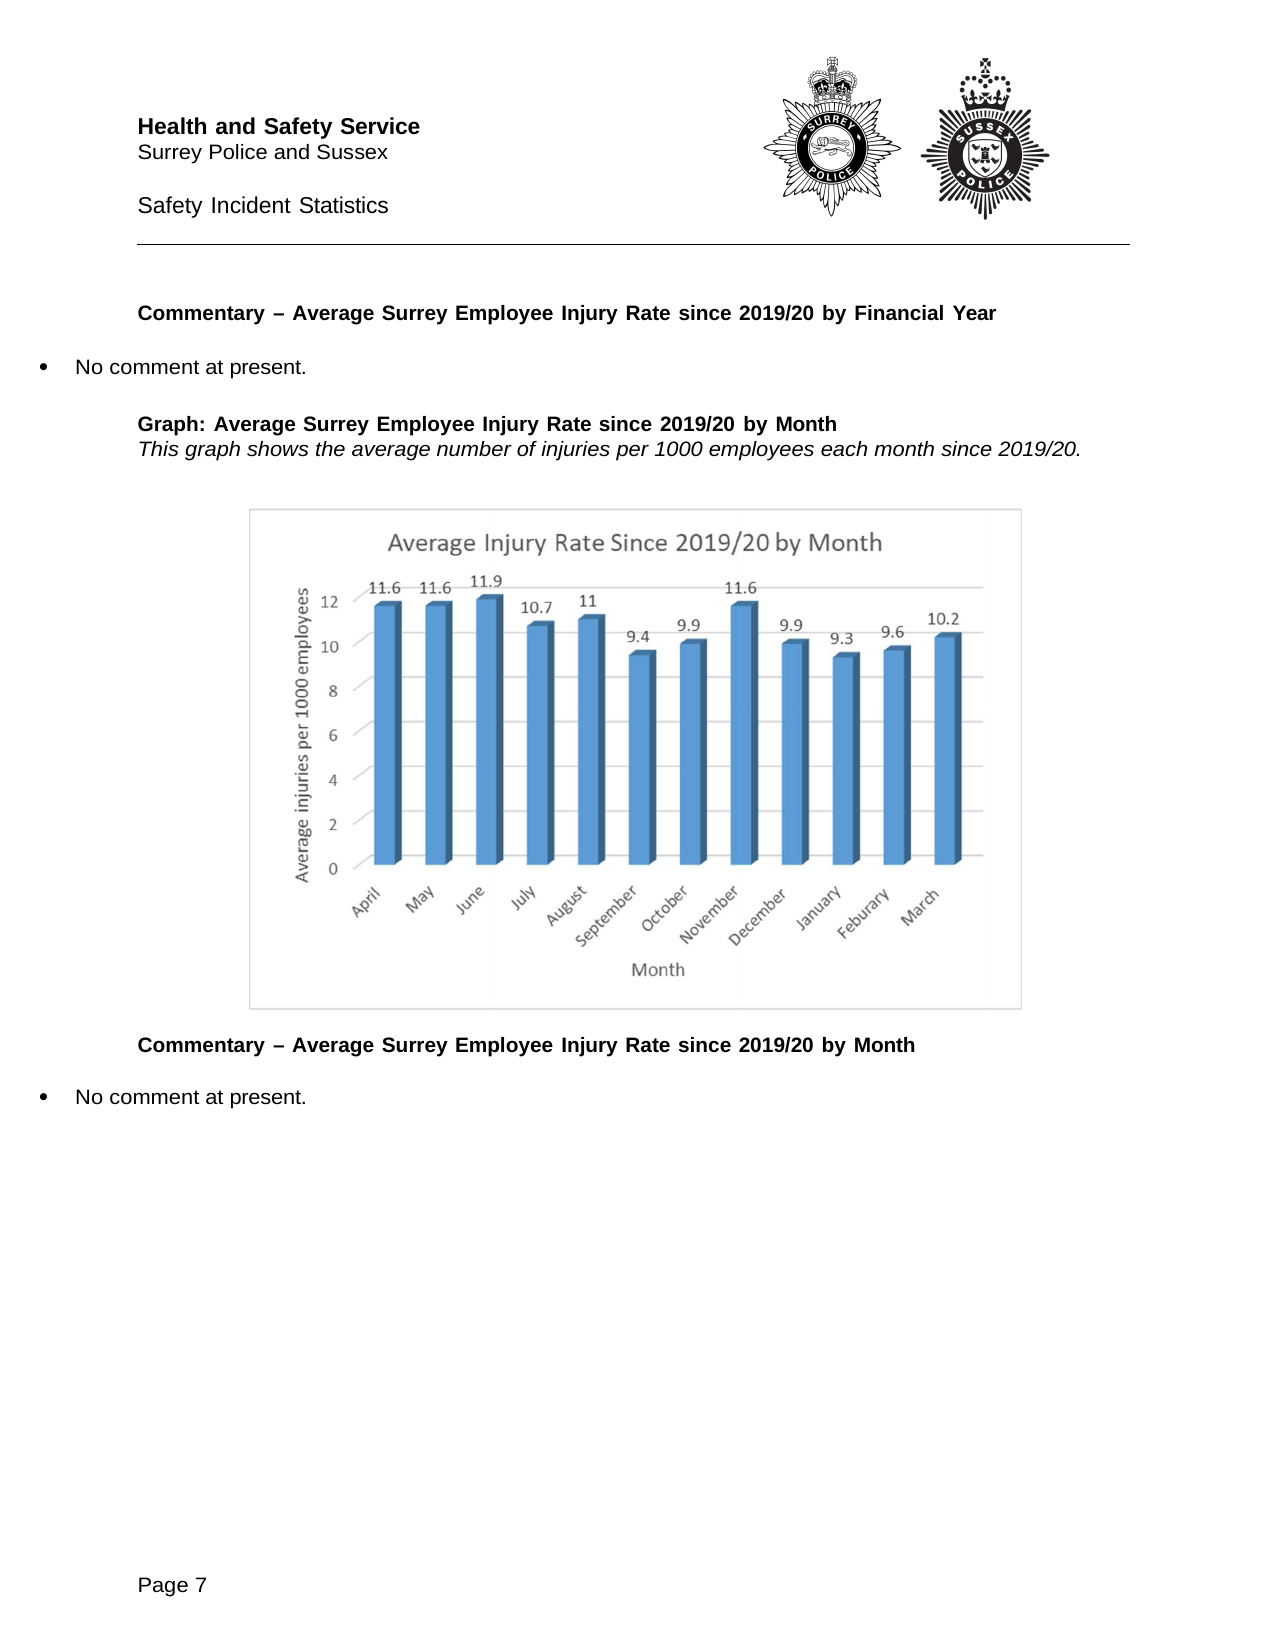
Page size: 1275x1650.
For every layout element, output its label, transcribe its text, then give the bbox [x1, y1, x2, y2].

subtitle Commentary – Average Surrey Employee Injury Rate since 2019/20 by Month [137, 1033, 1200, 1057]
list No comment at present. [40, 354, 1200, 379]
subtitle Commentary – Average Surrey Employee Injury Rate since 2019/20 by Financial Year [137, 301, 1200, 325]
text This graph shows the average number of injuries per 1000 employees each month since 2019/20. [137, 437, 1200, 461]
list No comment at present. [40, 1085, 1200, 1109]
subtitle Graph: Average Surrey Employee Injury Rate since 2019/20 by Month [137, 412, 1200, 436]
